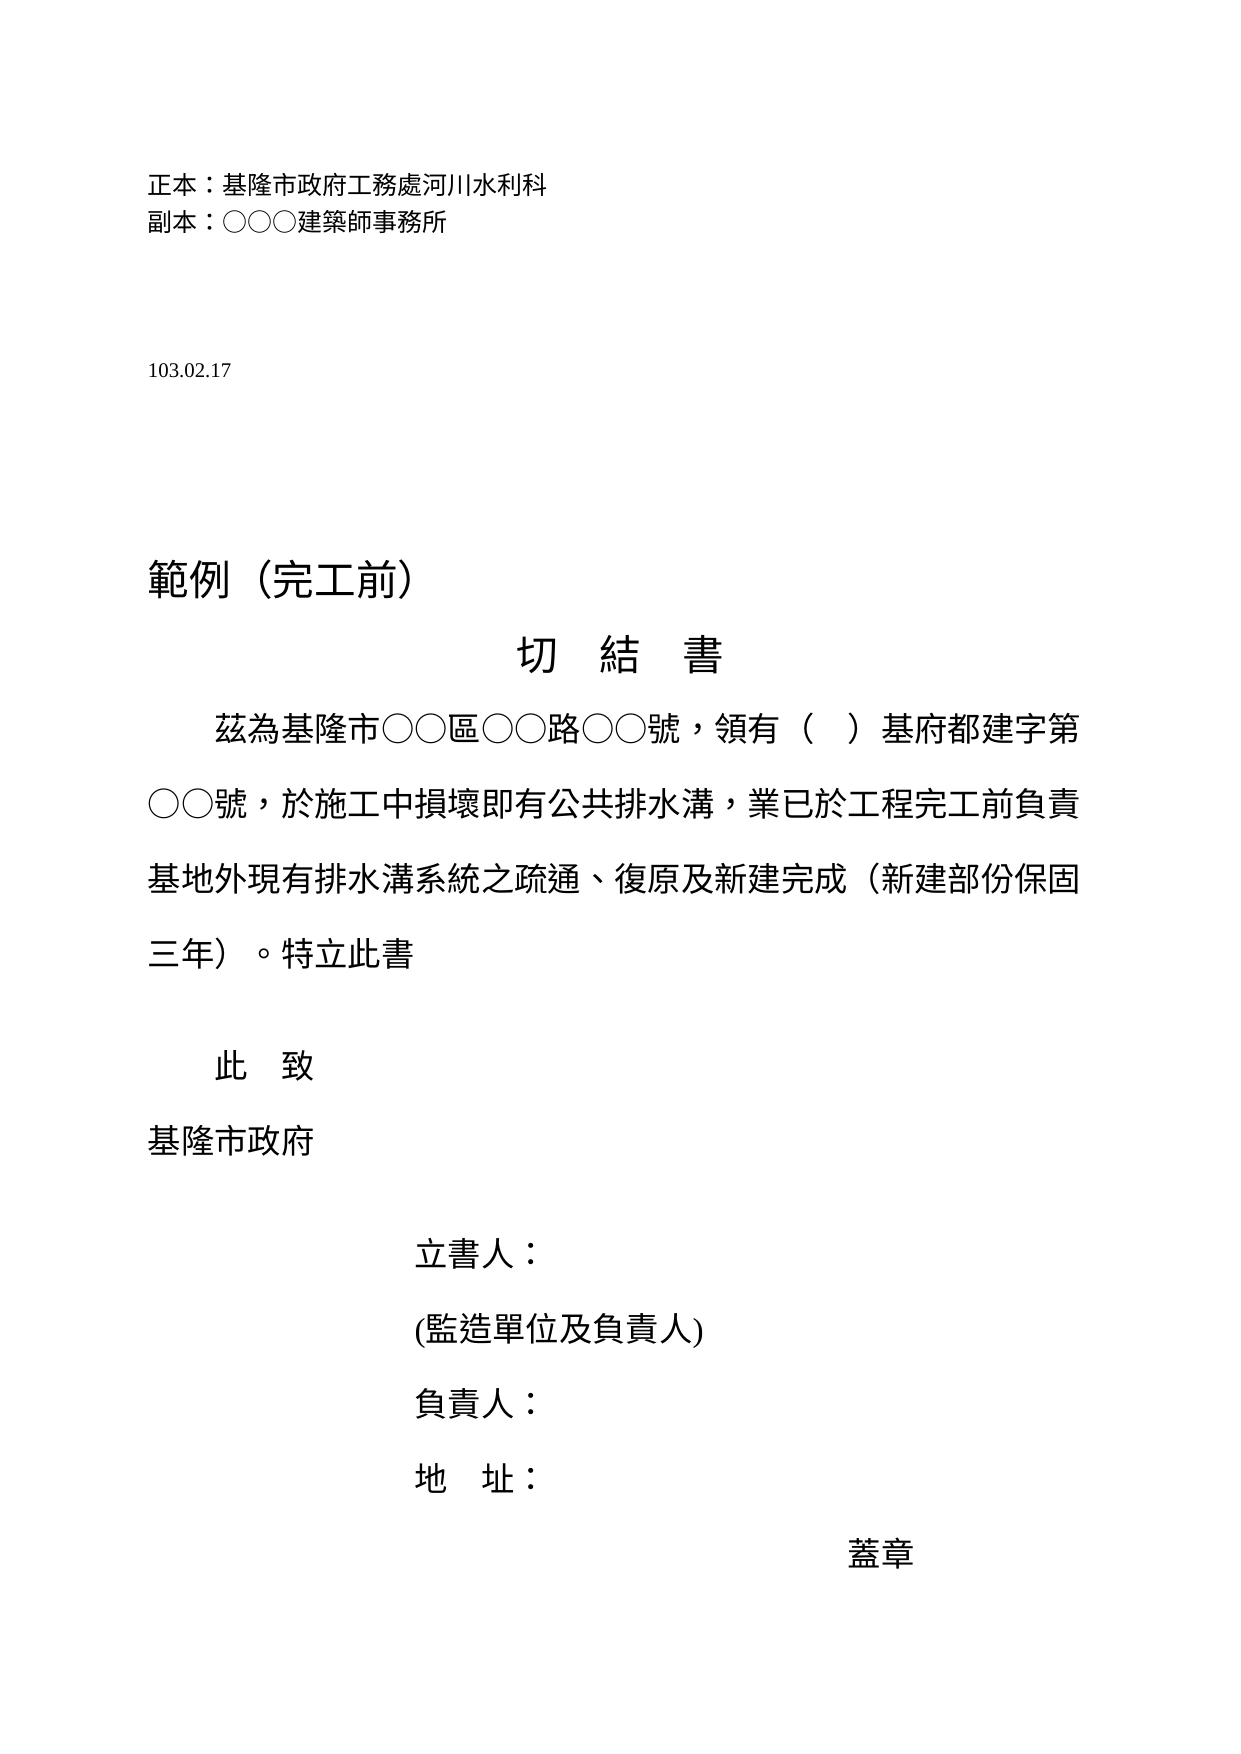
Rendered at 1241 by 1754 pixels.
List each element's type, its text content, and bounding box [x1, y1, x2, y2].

text 基隆市政府 [148, 1102, 1092, 1177]
text 正本：基隆市政府工務處河川水利科 [148, 164, 1092, 202]
text 負責人： [148, 1364, 1092, 1439]
text 立書人： [148, 1214, 1092, 1289]
text 茲為基隆市○○區○○路○○號，領有（ ）基府都建字第○○號，於施工中損壞即有公共排水溝，業已於工程完工前負責基地外現有排水溝系統之疏通、復原及新建完成（新建部份保固三年）。特立此書 [148, 689, 1092, 989]
text 此 致 [148, 1027, 1092, 1102]
text (監造單位及負責人) [148, 1289, 1092, 1364]
text 地 址： [148, 1439, 1092, 1514]
text 103.02.17 [148, 352, 1092, 389]
text 副本：○○○建築師事務所 [148, 202, 1092, 239]
text 切 結 書 [148, 614, 1092, 689]
text 範例（完工前） [148, 539, 1092, 614]
text 蓋章 [148, 1514, 1092, 1589]
